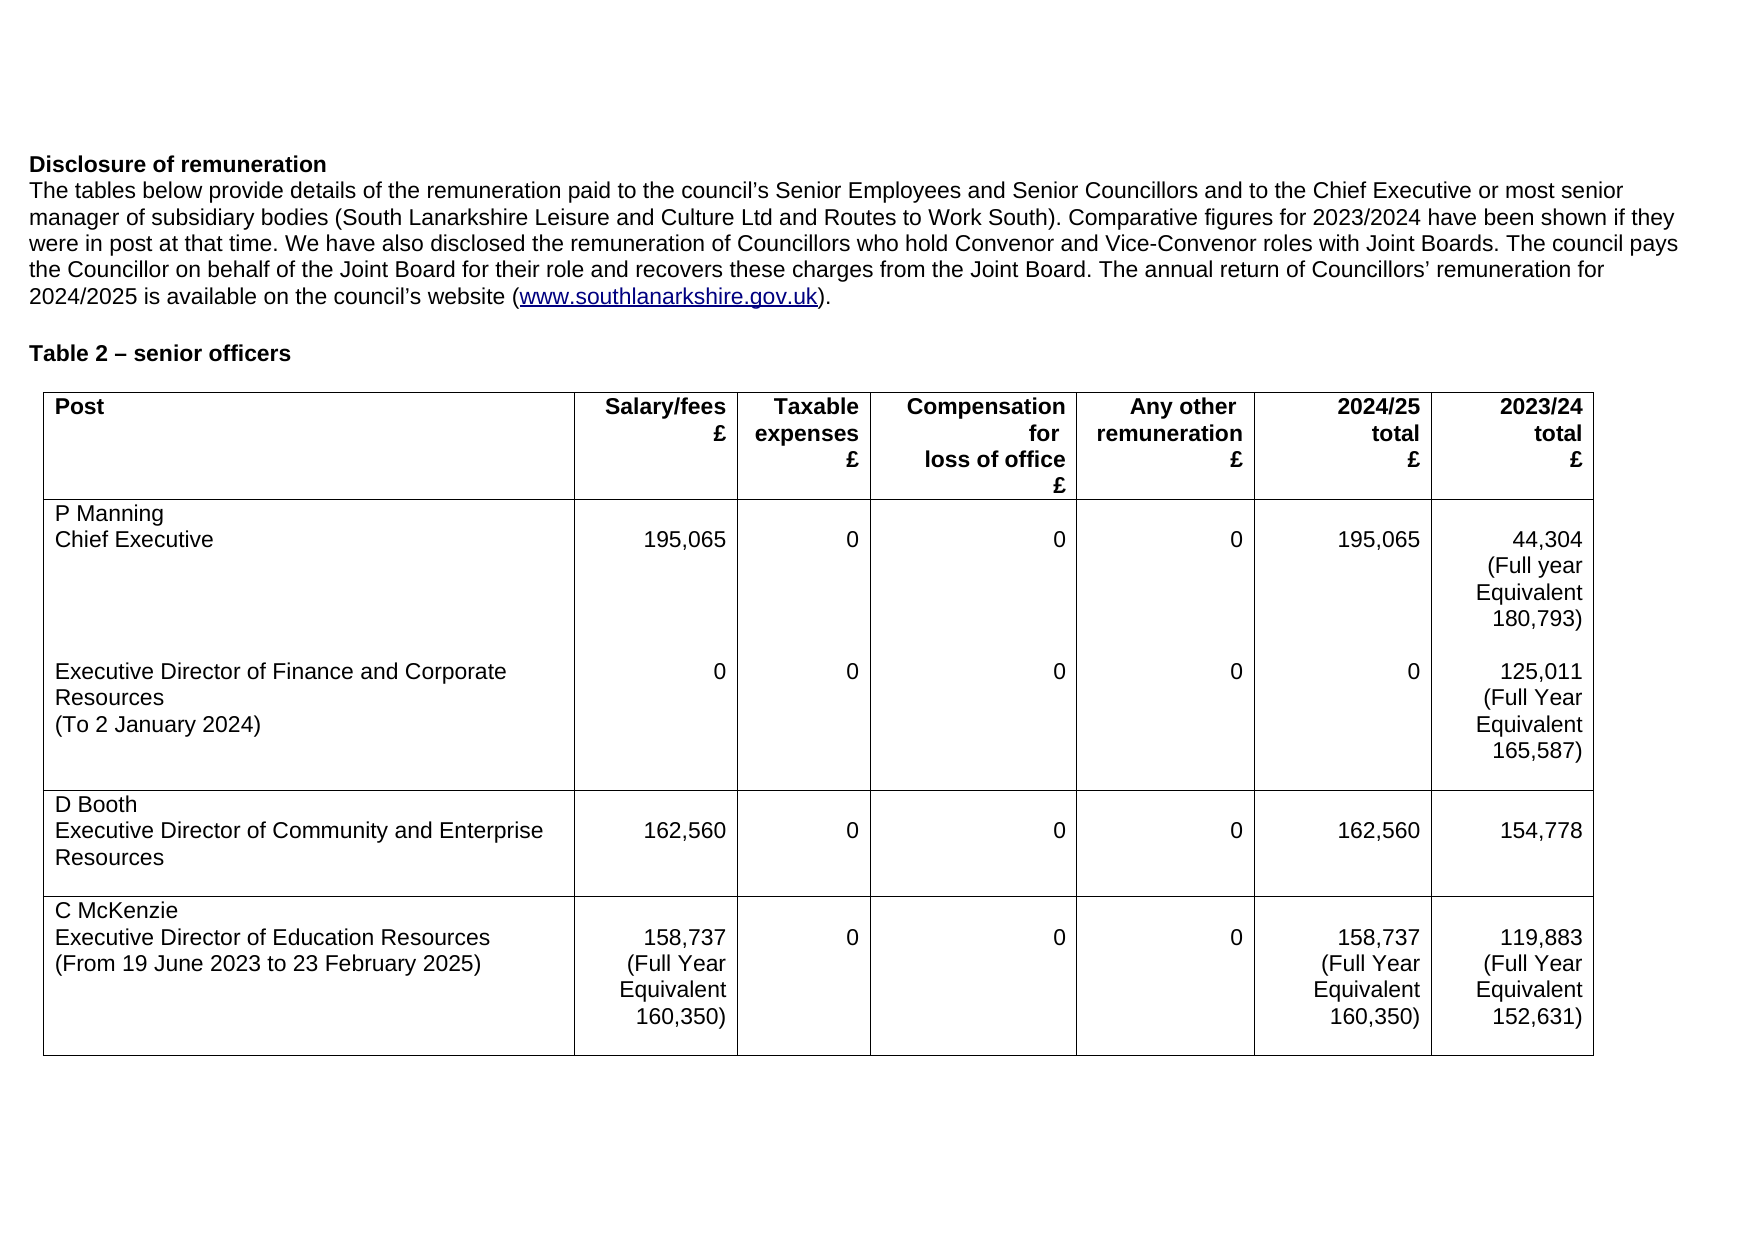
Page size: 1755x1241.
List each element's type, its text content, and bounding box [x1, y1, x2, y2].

table_cell 0 0 [738, 500, 870, 790]
table_header Salary/fees £ [575, 393, 737, 499]
table_cell 0 [738, 897, 870, 1055]
table_header 2024/25 total £ [1255, 393, 1431, 499]
table_header 2023/24 total £ [1432, 393, 1593, 499]
table_cell D Booth Executive Director of Community and Enterprise Resources [44, 791, 574, 896]
table_cell 0 0 [1077, 500, 1254, 790]
text The tables below provide details of the remuneration paid to the council’s Senior Employees and Senior Councillors and to the Chief Executive or most senior manager of subsidiary bodies (South Lanarkshire Leisure and Culture Ltd and Routes to Work South). Comparative figures for 2023/2024 have been shown if they were in post at that time. We have also disclosed the remuneration of Councillors who hold Convenor and Vice-Convenor roles with Joint Boards. The council pays the Councillor on behalf of the Joint Board for their role and recovers these charges from the Joint Board. The annual return of Councillors’ remuneration for 2024/2025 is available on the council’s website (www.southlanarkshire.gov.uk). [29, 177, 1696, 309]
table_cell 158,737 (Full Year Equivalent 160,350) [575, 897, 737, 1055]
table_cell 0 [1077, 791, 1254, 896]
table_cell 195,065 0 [1255, 500, 1431, 790]
table_header Post [44, 393, 574, 499]
subtitle Disclosure of remuneration [29, 151, 1696, 177]
table_cell 44,304 (Full year Equivalent 180,793) 125,011 (Full Year Equivalent 165,587) [1432, 500, 1593, 790]
table_cell 119,883 (Full Year Equivalent 152,631) [1432, 897, 1593, 1055]
table_header Any other remuneration £ [1077, 393, 1254, 499]
table_cell 0 [871, 791, 1076, 896]
table_header Compensation for loss of office £ [871, 393, 1076, 499]
table_cell 162,560 [575, 791, 737, 896]
table_cell 0 0 [871, 500, 1076, 790]
table_cell 154,778 [1432, 791, 1593, 896]
table_cell 158,737 (Full Year Equivalent 160,350) [1255, 897, 1431, 1055]
table_cell C McKenzie Executive Director of Education Resources (From 19 June 2023 to 23 February 2025) [44, 897, 574, 1055]
table_cell 195,065 0 [575, 500, 737, 790]
subtitle Table 2 – senior officers [29, 339, 1696, 366]
table_cell P Manning Chief Executive Executive Director of Finance and Corporate Resources (To 2 January 2024) [44, 500, 574, 790]
table_cell 0 [871, 897, 1076, 1055]
table_header Taxable expenses £ [738, 393, 870, 499]
table_cell 0 [738, 791, 870, 896]
table_cell 162,560 [1255, 791, 1431, 896]
table_cell 0 [1077, 897, 1254, 1055]
